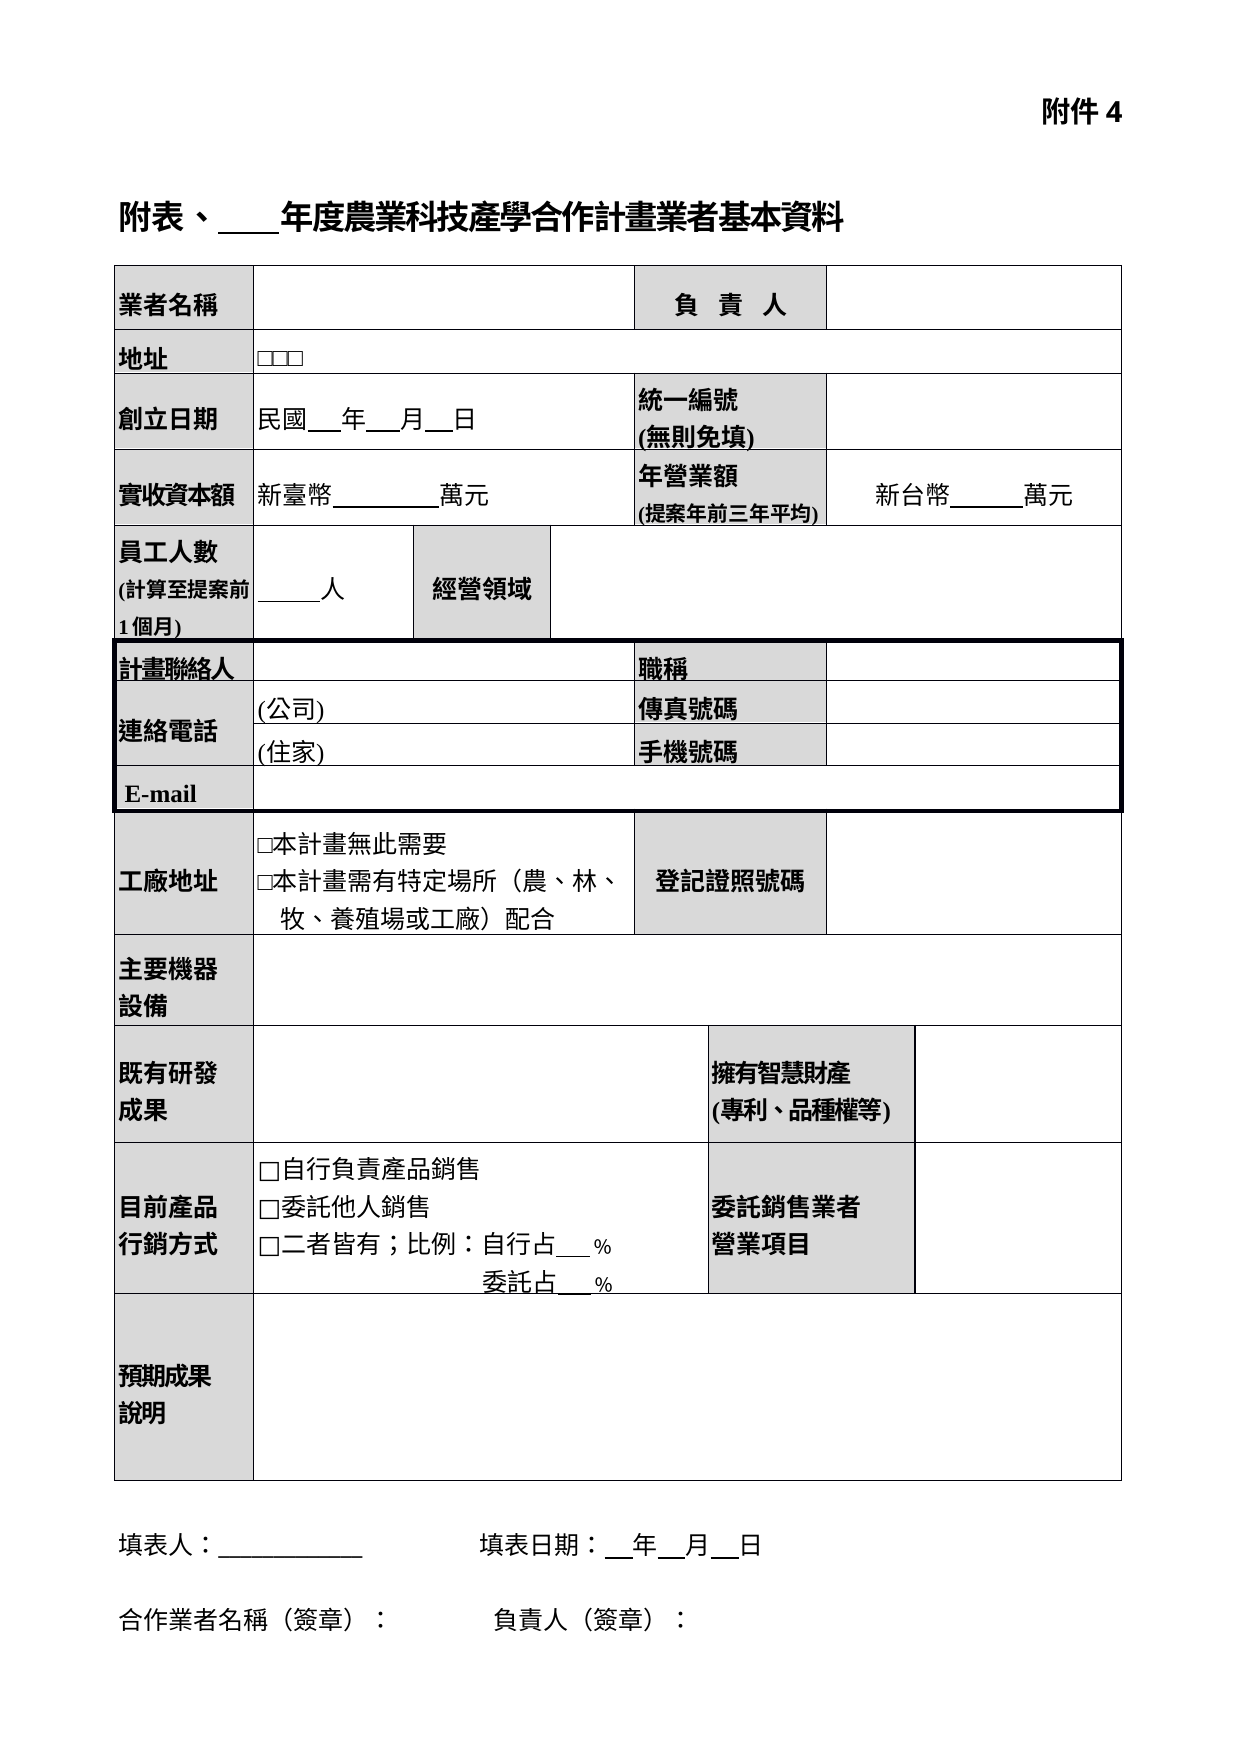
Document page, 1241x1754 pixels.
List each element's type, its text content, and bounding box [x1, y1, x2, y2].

table_cell [916, 1143, 1121, 1293]
table_cell 新臺幣 萬元 [254, 450, 634, 524]
table_cell □自行負責產品銷售 □委託他人銷售 □二者皆有；比例：自行占 ﹪ 委託占 ﹪ [254, 1143, 708, 1293]
table_cell 實收資本額 [115, 450, 253, 524]
table_cell (住家) [254, 724, 634, 765]
table_cell 傳真號碼 [635, 681, 826, 722]
table_cell [827, 643, 1119, 680]
table_cell [551, 526, 1121, 638]
table_header 負責人 [635, 266, 826, 329]
text 附表、 年度農業科技產學合作計畫業者基本資料 [118, 171, 1122, 246]
table_cell 計畫聯絡人 [117, 643, 253, 680]
table_cell 工廠地址 [115, 813, 253, 934]
table_cell 民國 年 月 日 [254, 374, 634, 448]
table_cell 既有研發 成果 [115, 1026, 253, 1142]
table_cell 主要機器 設備 [115, 935, 253, 1025]
table_cell 新台幣 萬元 [827, 450, 1121, 524]
table_cell □本計畫無此需要 □本計畫需有特定場所（農、林、牧、養殖場或工廠）配合 [254, 813, 634, 934]
table_cell [254, 1026, 708, 1142]
table_cell 年營業額 (提案年前三年平均) [635, 450, 826, 524]
table_cell 人 [254, 526, 413, 638]
table_cell 統一編號 (無則免填) [635, 374, 826, 448]
table_cell 連絡電話 [117, 681, 253, 765]
table_cell □□□ [254, 330, 1121, 372]
table_cell [254, 1294, 1121, 1480]
table_cell 創立日期 [115, 374, 253, 448]
table_header [827, 266, 1121, 329]
table_cell 委託銷售業者 營業項目 [709, 1143, 914, 1293]
list 填表人：_____________ 填表日期： 年 月 日 [118, 1519, 1122, 1556]
table_cell 職稱 [635, 643, 826, 680]
table_cell 擁有智慧財產 (專利、品種權等) [709, 1026, 914, 1142]
table_cell 目前產品 行銷方式 [115, 1143, 253, 1293]
table_header 業者名稱 [115, 266, 253, 329]
table_cell [254, 935, 1121, 1025]
table_cell (公司) [254, 681, 634, 722]
table_cell 登記證照號碼 [635, 813, 826, 934]
table_cell 員工人數 (計算至提案前1個月) [115, 526, 253, 638]
table_cell 手機號碼 [635, 724, 826, 765]
table_cell [254, 766, 1119, 808]
table_header [254, 266, 634, 329]
table_cell 地址 [115, 330, 253, 372]
table_cell [916, 1026, 1121, 1142]
table_cell 經營領域 [414, 526, 550, 638]
table_cell [254, 643, 634, 680]
list 合作業者名稱（簽章）： 負責人（簽章）： [118, 1594, 1122, 1631]
table_cell [827, 681, 1119, 722]
table_cell [827, 374, 1121, 448]
table_cell 預期成果 說明 [115, 1294, 253, 1480]
table_cell [827, 724, 1119, 765]
table_cell [827, 813, 1121, 934]
table_cell E-mail [117, 766, 253, 808]
